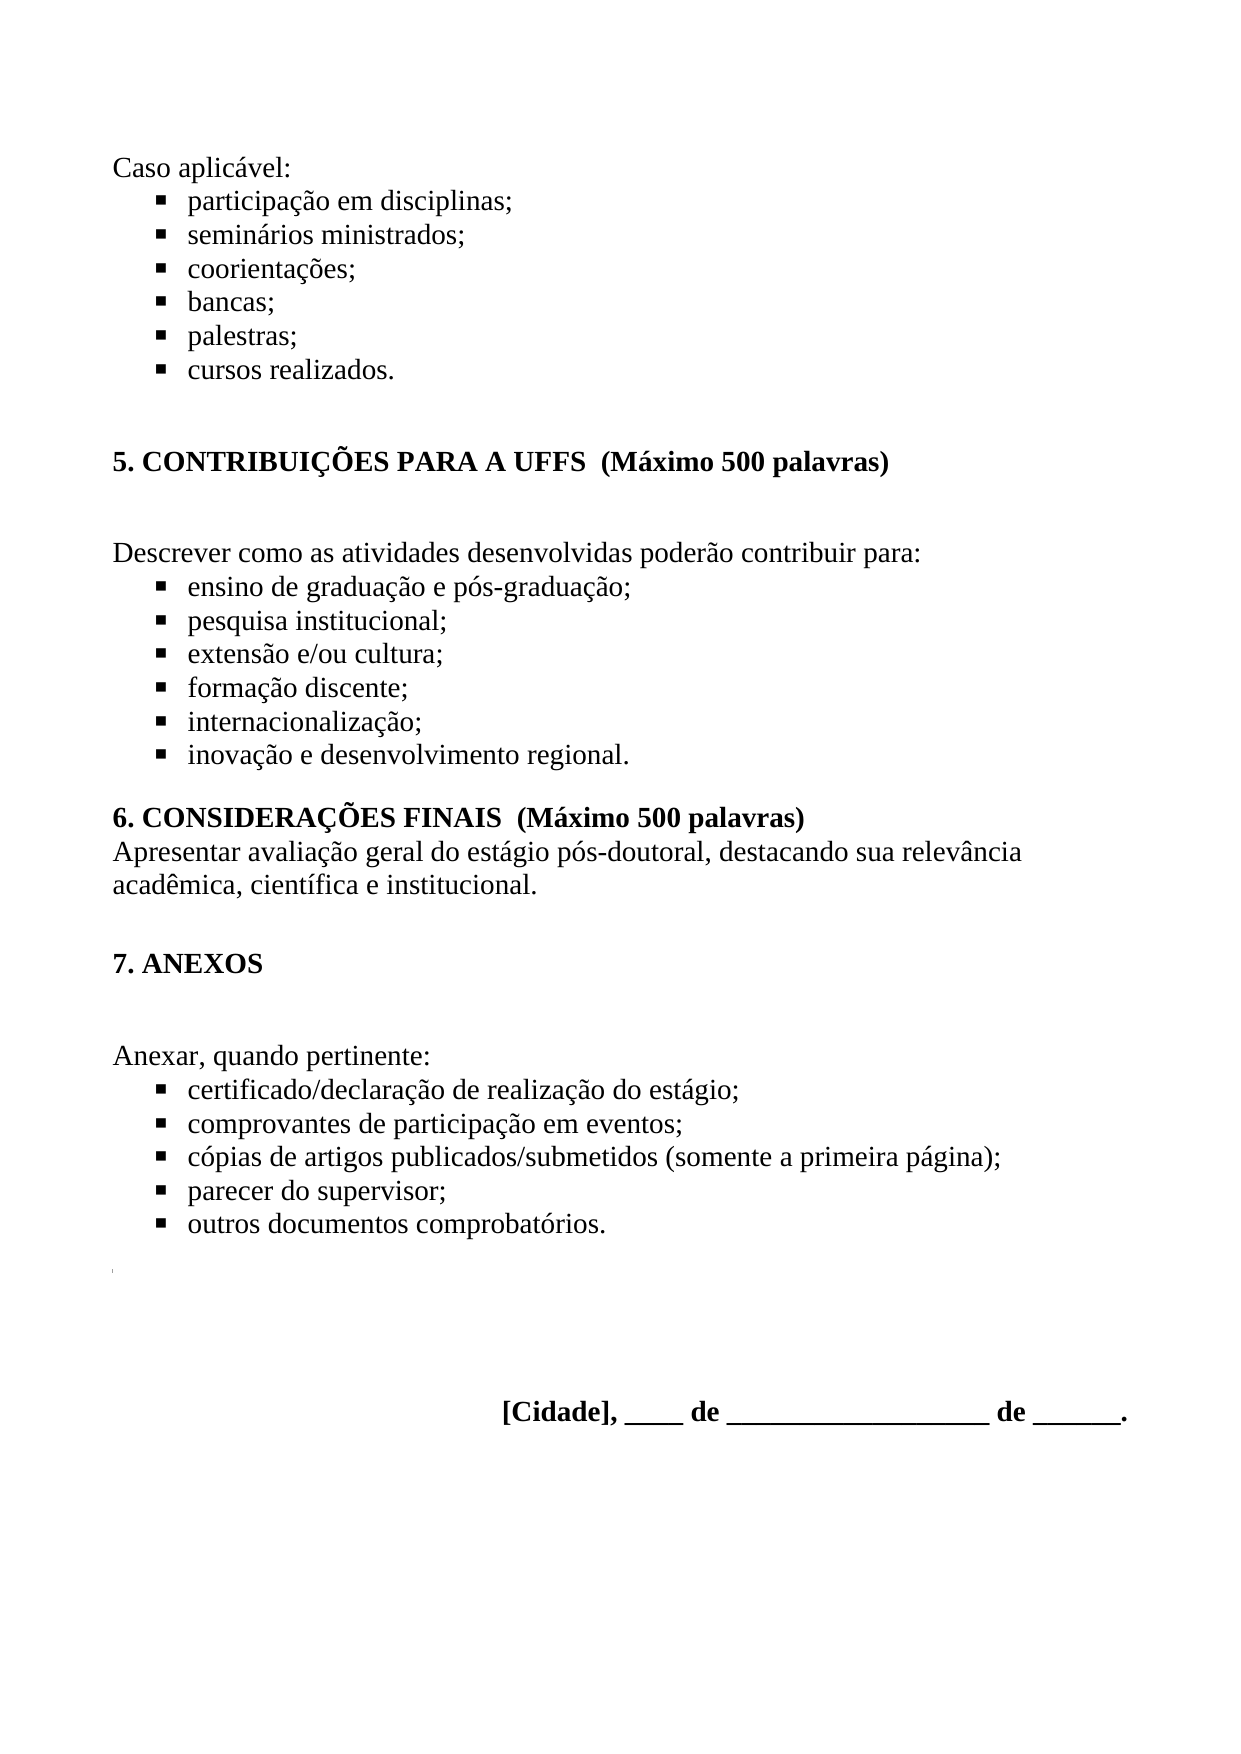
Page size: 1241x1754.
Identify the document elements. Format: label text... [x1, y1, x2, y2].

list parecer do supervisor; [150, 1173, 1128, 1207]
list ensino de graduação e pós-graduação; [150, 569, 1128, 603]
list bancas; [150, 284, 1128, 318]
list certificado/declaração de realização do estágio; [150, 1072, 1128, 1106]
text [Cidade], ____ de __________________ de ______. [112, 1394, 1128, 1427]
list inovação e desenvolvimento regional. [150, 737, 1128, 771]
list cópias de artigos publicados/submetidos (somente a primeira página); [150, 1139, 1128, 1173]
text Caso aplicável: [112, 150, 1128, 183]
text 7. ANEXOS [112, 947, 1128, 980]
text 5. CONTRIBUIÇÕES PARA A UFFS (Máximo 500 palavras) [112, 444, 1128, 477]
subtitle 6. CONSIDERAÇÕES FINAIS (Máximo 500 palavras) [112, 800, 1128, 834]
list internacionalização; [150, 704, 1128, 737]
list extensão e/ou cultura; [150, 636, 1128, 670]
list palestras; [150, 318, 1128, 352]
text Descrever como as atividades desenvolvidas poderão contribuir para: [112, 536, 1128, 569]
text Anexar, quando pertinente: [112, 1038, 1128, 1072]
list cursos realizados. [150, 352, 1128, 385]
list coorientações; [150, 251, 1128, 284]
list formação discente; [150, 670, 1128, 704]
text Apresentar avaliação geral do estágio pós-doutoral, destacando sua relevância acadêmica, científica e institucional. [112, 834, 1128, 901]
list comprovantes de participação em eventos; [150, 1106, 1128, 1139]
list pesquisa institucional; [150, 603, 1128, 636]
list outros documentos comprobatórios. [150, 1207, 1128, 1240]
list seminários ministrados; [150, 217, 1128, 251]
list participação em disciplinas; [150, 183, 1128, 217]
